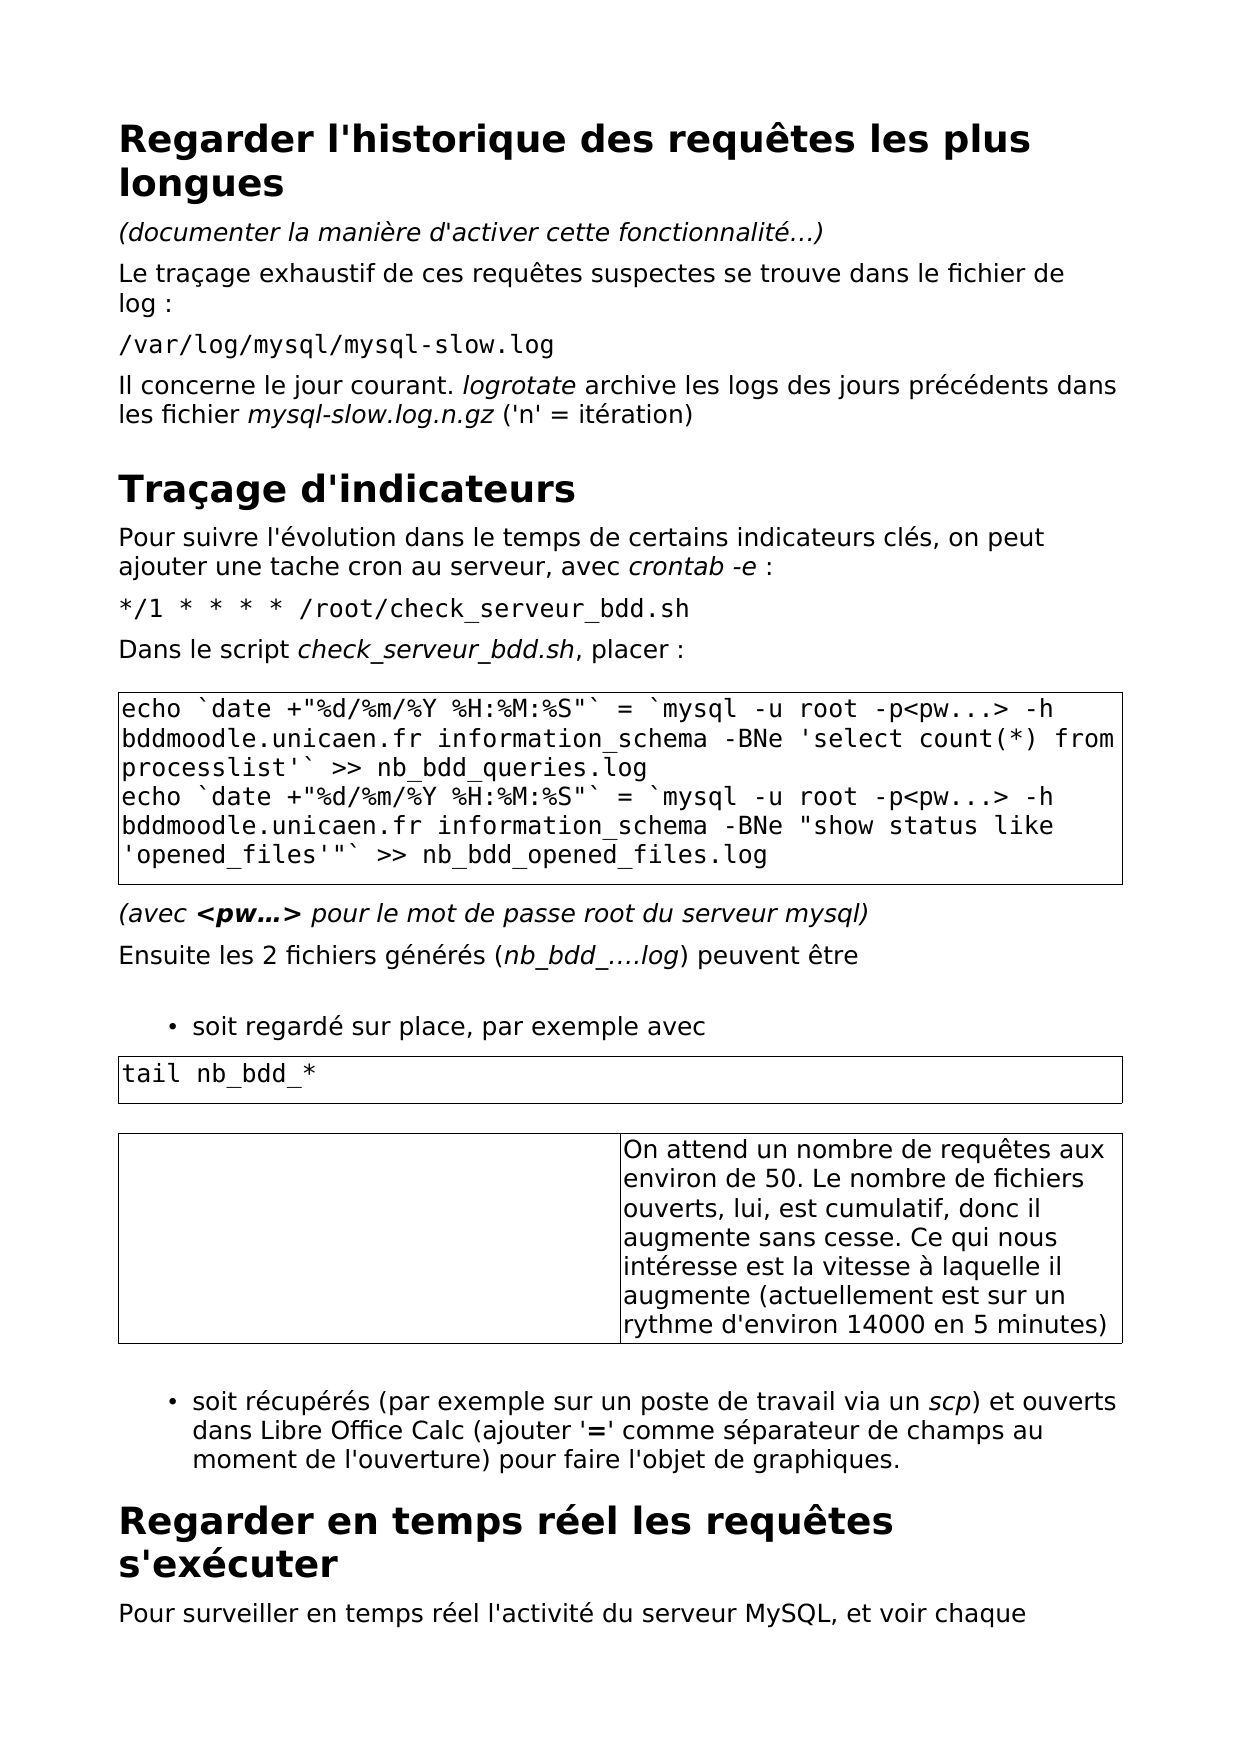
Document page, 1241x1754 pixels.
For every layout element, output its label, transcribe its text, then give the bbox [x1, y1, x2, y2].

table_header [119, 1134, 620, 1343]
list soit récupérés (par exemple sur un poste de travail via un scp) et ouverts dans Libre Office Calc (ajouter '=' comme séparateur de champs au moment de l'ouverture) pour faire l'objet de graphiques. [177, 1387, 1122, 1474]
table_header tail nb_bdd_* [119, 1057, 1122, 1103]
text Il concerne le jour courant. logrotate archive les logs des jours précédents dans les fichier mysql-slow.log.n.gz ('n' = itération) [118, 371, 1122, 430]
subtitle Regarder en temps réel les requêtes s'exécuter [118, 1499, 1122, 1587]
text Dans le script check_serveur_bdd.sh, placer : [118, 635, 1122, 664]
table_header On attend un nombre de requêtes aux environ de 50. Le nombre de fichiers ouverts, lui, est cumulatif, donc il augmente sans cesse. Ce qui nous intéresse est la vitesse à laquelle il augmente (actuellement est sur un rythme d'environ 14000 en 5 minutes) [621, 1134, 1122, 1343]
list soit regardé sur place, par exemple avec [177, 1012, 1122, 1041]
subtitle Traçage d'indicateurs [118, 467, 1122, 511]
subtitle Regarder l'historique des requêtes les plus longues [118, 118, 1122, 205]
text /var/log/mysql/mysql-slow.log [118, 330, 1122, 359]
table_header echo `date +"%d/%m/%Y %H:%M:%S"` = `mysql -u root -p<pw...> -h bddmoodle.unicaen.fr information_schema -BNe 'select count(*) from processlist'` >> nb_bdd_queries.log echo `date +"%d/%m/%Y %H:%M:%S"` = `mysql -u root -p<pw...> -h bddmoodle.unicaen.fr information_schema -BNe "show status like 'opened_files'"` >> nb_bdd_opened_files.log [119, 693, 1122, 884]
text */1 * * * * /root/check_serveur_bdd.sh [118, 594, 1122, 623]
text (documenter la manière d'activer cette fonctionnalité…) [118, 218, 1122, 247]
text Ensuite les 2 fichiers générés (nb_bdd_….log) peuvent être [118, 941, 1122, 970]
text Pour surveiller en temps réel l'activité du serveur MySQL, et voir chaque [118, 1599, 1122, 1628]
text Pour suivre l'évolution dans le temps de certains indicateurs clés, on peut ajouter une tache cron au serveur, avec crontab -e : [118, 523, 1122, 582]
text Le traçage exhaustif de ces requêtes suspectes se trouve dans le fichier de log : [118, 259, 1122, 318]
text (avec <pw…> pour le mot de passe root du serveur mysql) [118, 899, 1122, 928]
